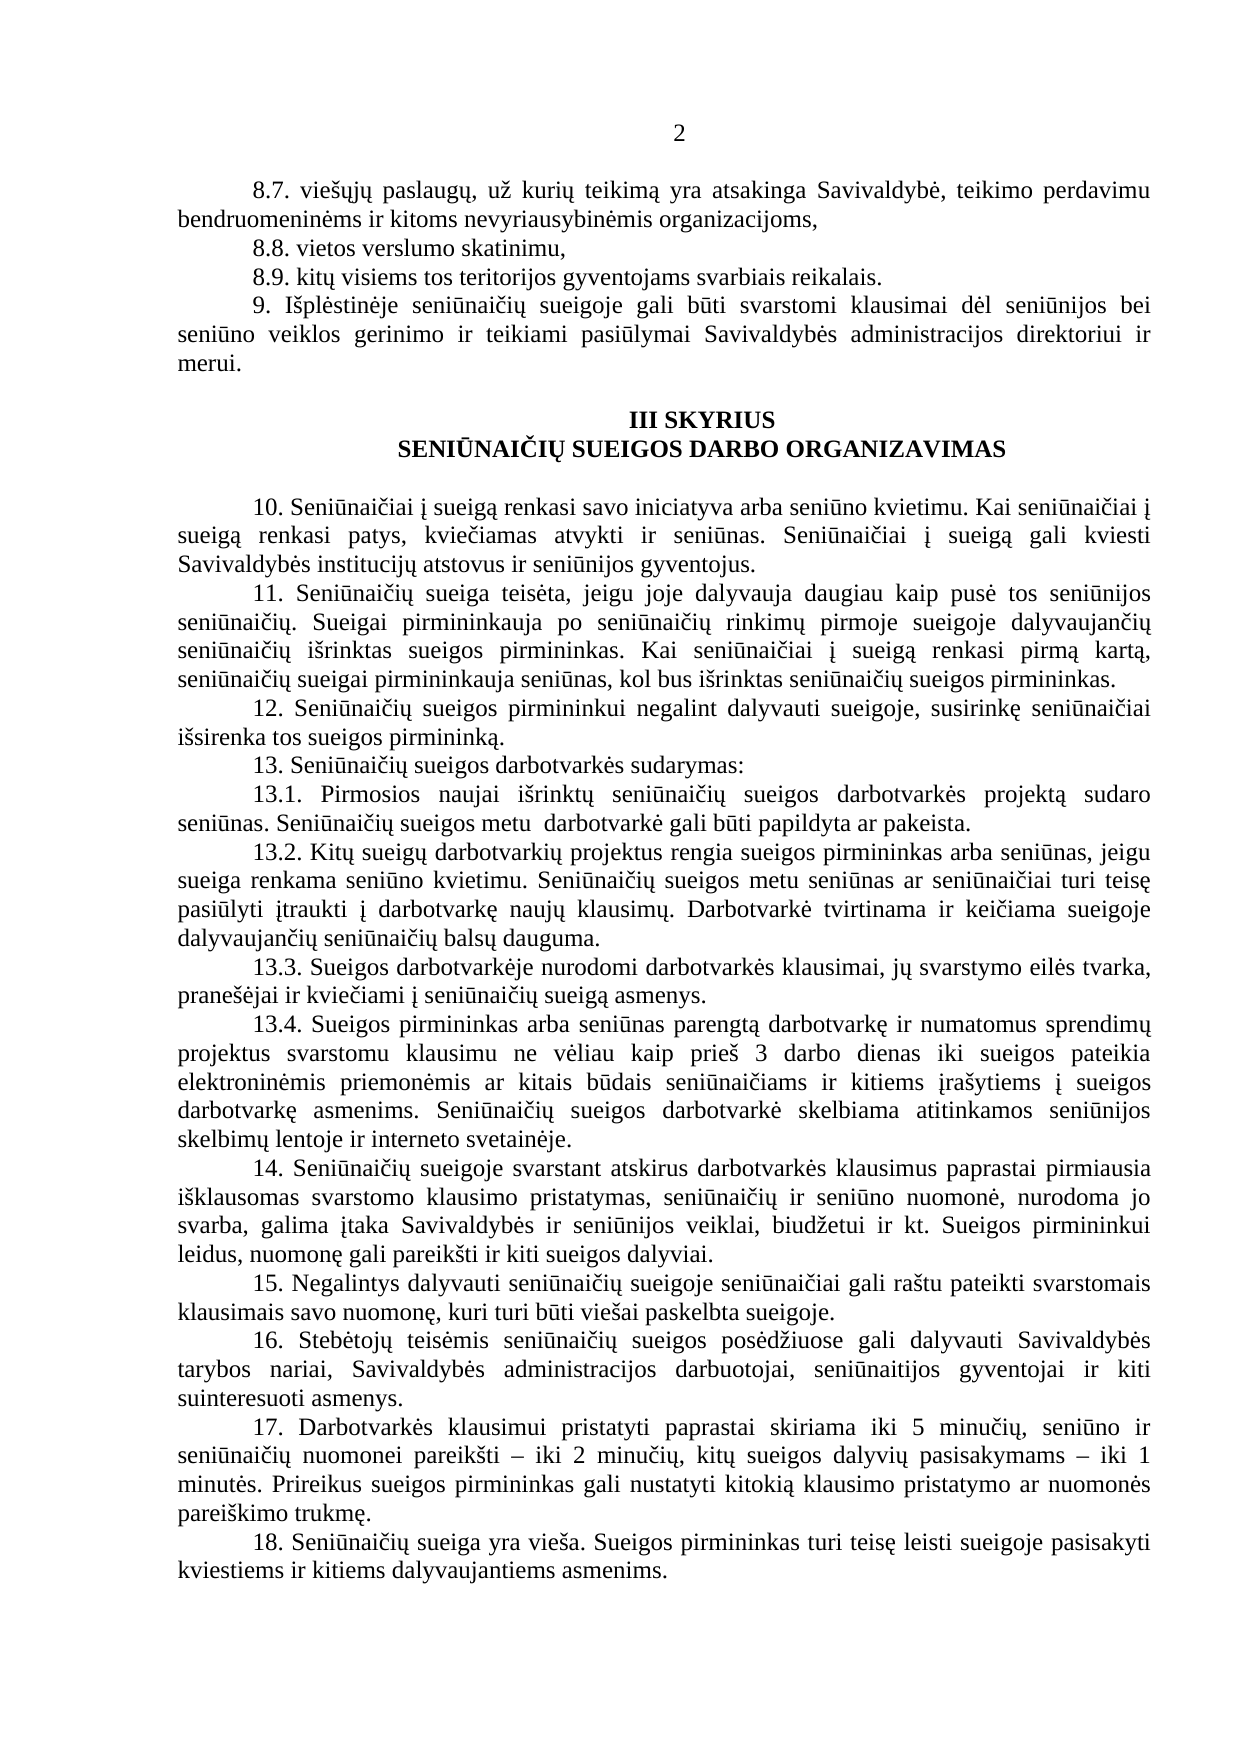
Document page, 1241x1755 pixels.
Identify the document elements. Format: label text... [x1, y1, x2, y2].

text 12. Seniūnaičių sueigos pirmininkui negalint dalyvauti sueigoje, susirinkę seniūnaičiai išsirenka tos sueigos pirmininką. [177, 693, 1152, 751]
text 13. Seniūnaičių sueigos darbotvarkės sudarymas: [177, 751, 1152, 779]
text 17. Darbotvarkės klausimui pristatyti paprastai skiriama iki 5 minučių, seniūno ir seniūnaičių nuomonei pareikšti – iki 2 minučių, kitų sueigos dalyvių pasisakymams – iki 1 minutės. Prireikus sueigos pirmininkas gali nustatyti kitokią klausimo pristatymo ar nuomonės pareiškimo trukmę. [177, 1412, 1152, 1527]
text 8.9. kitų visiems tos teritorijos gyventojams svarbiais reikalais. [177, 262, 1152, 291]
text 13.2. Kitų sueigų darbotvarkių projektus rengia sueigos pirmininkas arba seniūnas, jeigu sueiga renkama seniūno kvietimu. Seniūnaičių sueigos metu seniūnas ar seniūnaičiai turi teisę pasiūlyti įtraukti į darbotvarkę naujų klausimų. Darbotvarkė tvirtinama ir keičiama sueigoje dalyvaujančių seniūnaičių balsų dauguma. [177, 837, 1152, 952]
text SENIŪNAIČIŲ SUEIGOS DARBO ORGANIZAVIMAS [177, 434, 1152, 463]
text 18. Seniūnaičių sueiga yra vieša. Sueigos pirmininkas turi teisę leisti sueigoje pasisakyti kviestiems ir kitiems dalyvaujantiems asmenims. [177, 1527, 1152, 1584]
text 13.3. Sueigos darbotvarkėje nurodomi darbotvarkės klausimai, jų svarstymo eilės tvarka, pranešėjai ir kviečiami į seniūnaičių sueigą asmenys. [177, 952, 1152, 1009]
text 15. Negalintys dalyvauti seniūnaičių sueigoje seniūnaičiai gali raštu pateikti svarstomais klausimais savo nuomonę, kuri turi būti viešai paskelbta sueigoje. [177, 1268, 1152, 1326]
text 13.1. Pirmosios naujai išrinktų seniūnaičių sueigos darbotvarkės projektą sudaro seniūnas. Seniūnaičių sueigos metu darbotvarkė gali būti papildyta ar pakeista. [177, 779, 1152, 837]
text 10. Seniūnaičiai į sueigą renkasi savo iniciatyva arba seniūno kvietimu. Kai seniūnaičiai į sueigą renkasi patys, kviečiamas atvykti ir seniūnas. Seniūnaičiai į sueigą gali kviesti Savivaldybės institucijų atstovus ir seniūnijos gyventojus. [177, 492, 1152, 578]
text 14. Seniūnaičių sueigoje svarstant atskirus darbotvarkės klausimus paprastai pirmiausia išklausomas svarstomo klausimo pristatymas, seniūnaičių ir seniūno nuomonė, nurodoma jo svarba, galima įtaka Savivaldybės ir seniūnijos veiklai, biudžetui ir kt. Sueigos pirmininkui leidus, nuomonę gali pareikšti ir kiti sueigos dalyviai. [177, 1153, 1152, 1268]
text 8.7. viešųjų paslaugų, už kurių teikimą yra atsakinga Savivaldybė, teikimo perdavimu bendruomeninėms ir kitoms nevyriausybinėmis organizacijoms, [177, 176, 1152, 233]
text 13.4. Sueigos pirmininkas arba seniūnas parengtą darbotvarkę ir numatomus sprendimų projektus svarstomu klausimu ne vėliau kaip prieš 3 darbo dienas iki sueigos pateikia elektroninėmis priemonėmis ar kitais būdais seniūnaičiams ir kitiems įrašytiems į sueigos darbotvarkę asmenims. Seniūnaičių sueigos darbotvarkė skelbiama atitinkamos seniūnijos skelbimų lentoje ir interneto svetainėje. [177, 1009, 1152, 1153]
text 8.8. vietos verslumo skatinimu, [177, 233, 1152, 262]
text III SKYRIUS [177, 406, 1152, 434]
text 16. Stebėtojų teisėmis seniūnaičių sueigos posėdžiuose gali dalyvauti Savivaldybės tarybos nariai, Savivaldybės administracijos darbuotojai, seniūnaitijos gyventojai ir kiti suinteresuoti asmenys. [177, 1326, 1152, 1412]
text 9. Išplėstinėje seniūnaičių sueigoje gali būti svarstomi klausimai dėl seniūnijos bei seniūno veiklos gerinimo ir teikiami pasiūlymai Savivaldybės administracijos direktoriui ir merui. [177, 291, 1152, 377]
text 11. Seniūnaičių sueiga teisėta, jeigu joje dalyvauja daugiau kaip pusė tos seniūnijos seniūnaičių. Sueigai pirmininkauja po seniūnaičių rinkimų pirmoje sueigoje dalyvaujančių seniūnaičių išrinktas sueigos pirmininkas. Kai seniūnaičiai į sueigą renkasi pirmą kartą, seniūnaičių sueigai pirmininkauja seniūnas, kol bus išrinktas seniūnaičių sueigos pirmininkas. [177, 578, 1152, 693]
